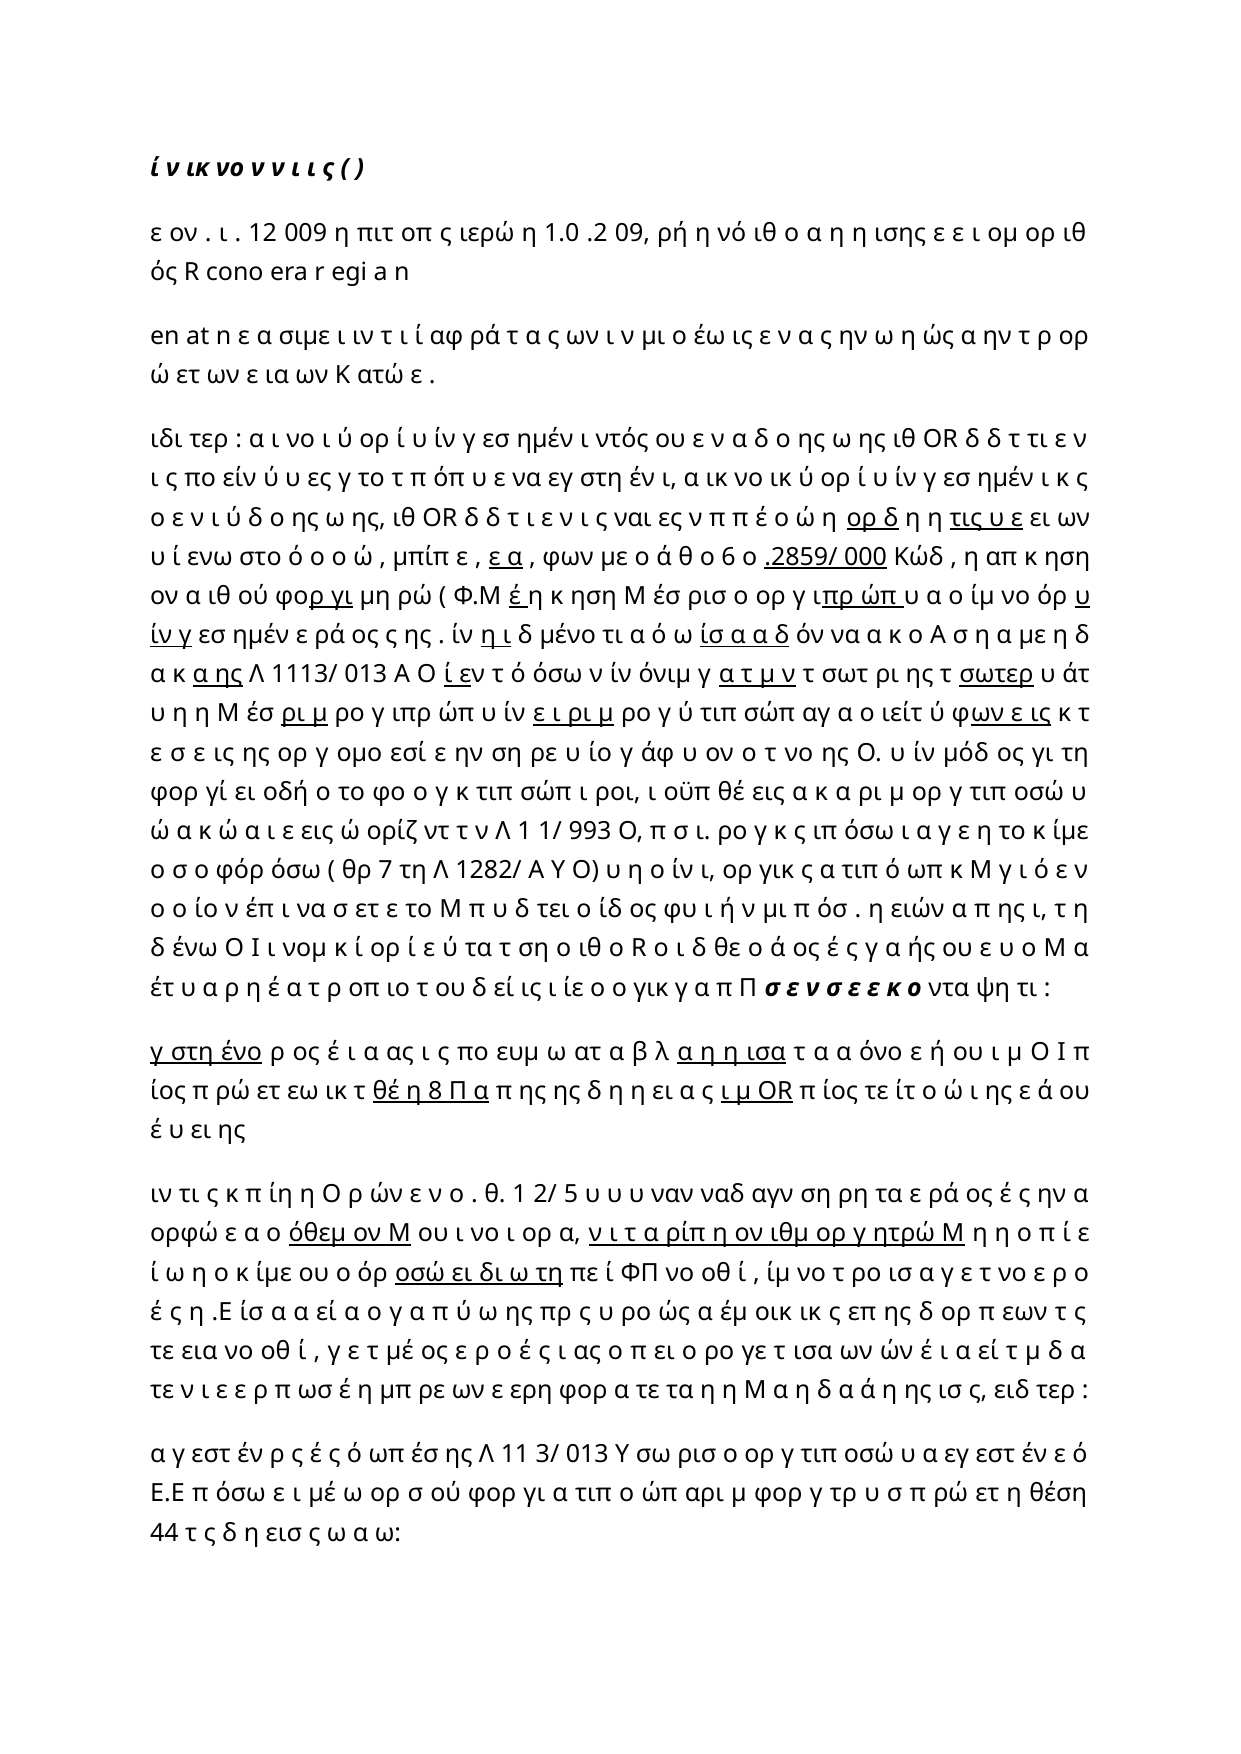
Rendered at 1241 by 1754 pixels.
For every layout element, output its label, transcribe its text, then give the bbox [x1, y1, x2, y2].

text ί ν ικ νο ν ν ι ι ς ( ) [150, 150, 1090, 184]
text ιν τι ς κ π ίη η O ρ ών ε ν ο . θ. 1 2/ 5 υ υ υ ναν ναδ αγν ση ρη τα ε ρά ος έ ς ην α ορφώ ε α ο όθεμ ον Μ ου ι νο ι ορ α, ν ι τ α ρίπ η ον ιθμ ορ γ ητρώ Μ η η ο π ί ε ί ω η ο κ ίμε ου ο όρ οσώ ει δι ω τη πε ί ΦΠ νο οθ ί , ίμ νο τ ρο ισ α γ ε τ νο ε ρ ο έ ς η .Ε ίσ α α εί α ο γ α π ύ ω ης πρ ς υ ρο ώς α έμ οικ ικ ς επ ης δ ορ π εων τ ς τε εια νο οθ ί , γ ε τ μέ ος ε ρ ο έ ς ι ας ο π ει ο ρο γε τ ισα ων ών έ ι α εί τ μ δ α τε ν ι ε ε ρ π ωσ έ η μπ ρε ων ε ερη φορ α τε τα η η Μ α η δ α ά η ης ισ ς, ειδ τερ : [150, 1176, 1090, 1406]
text en at n ε α σιμε ι ιν τ ι ί αφ ρά τ α ς ων ι ν μι ο έω ις ε ν α ς ην ω η ώς α ην τ ρ ορ ώ ετ ων ε ια ων Κ ατώ ε . [150, 317, 1090, 391]
text γ στη ένο ρ ος έ ι α ας ι ς πο ευμ ω ατ α β λ α η η ισα τ α α όνο ε ή ου ι μ O I π ίος π ρώ ετ εω ικ τ θέ η 8 Π α π ης ης δ η η ει α ς ι μ OR π ίος τε ίτ ο ώ ι ης ε ά ου έ υ ει ης [150, 1033, 1090, 1146]
text ε ον . ι . 12 009 η πιτ οπ ς ιερώ η 1.0 .2 09, ρή η νό ιθ ο α η η ισης ε ε ι ομ ορ ιθ ός R cono era r egi a n [150, 214, 1090, 287]
text α γ εστ έν ρ ς έ ς ό ωπ έσ ης Λ 11 3/ 013 Υ σω ρισ ο ορ γ τιπ οσώ υ α εγ εστ έν ε ό Ε.Ε π όσω ε ι μέ ω ορ σ ού φορ γι α τιπ ο ώπ αρι μ φορ γ τρ υ σ π ρώ ετ η θέση 44 τ ς δ η εισ ς ω α ω: [150, 1436, 1090, 1548]
text ιδι τερ : α ι νο ι ύ ορ ί υ ίν γ εσ ημέν ι ντός ου ε ν α δ ο ης ω ης ιθ OR δ δ τ τι ε ν ι ς πο είν ύ υ ες γ το τ π όπ υ ε να εγ στη έν ι, α ικ νο ικ ύ ορ ί υ ίν γ εσ ημέν ι κ ς ο ε ν ι ύ δ ο ης ω ης, ιθ OR δ δ τ ι ε ν ι ς ναι ες ν π π έ ο ώ η ορ δ η η τις υ ε ει ων υ ί ενω στο ό ο ο ώ , μπίπ ε , ε α , φων με ο ά θ ο 6 ο .2859/ 000 Κώδ , η απ κ ηση ον α ιθ ού φορ γι μη ρώ ( Φ.Μ έ η κ ηση Μ έσ ρισ ο ορ γ ιπρ ώπ υ α ο ίμ νο όρ υ ίν γ εσ ημέν ε ρά ος ς ης . ίν η ι δ μένο τι α ό ω ίσ α α δ όν να α κ ο Α σ η α με η δ α κ α ης Λ 1113/ 013 Α Ο ί εν τ ό όσω ν ίν όνιμ γ α τ μ ν τ σωτ ρι ης τ σωτερ υ άτ υ η η Μ έσ ρι μ ρο γ ιπρ ώπ υ ίν ε ι ρι μ ρο γ ύ τιπ σώπ αγ α ο ιείτ ύ φων ε ις κ τ ε σ ε ις ης ορ γ ομο εσί ε ην ση ρε υ ίο γ άφ υ ον ο τ νο ης Ο. υ ίν μόδ ος γι τη φορ γί ει οδή ο το φο ο γ κ τιπ σώπ ι ροι, ι οϋπ θέ εις α κ α ρι μ ορ γ τιπ οσώ υ ώ α κ ώ α ι ε εις ώ ορίζ ντ τ ν Λ 1 1/ 993 Ο, π σ ι. ρο γ κ ς ιπ όσω ι α γ ε η το κ ίμε ο σ ο φόρ όσω ( θρ 7 τη Λ 1282/ Α Υ Ο) υ η ο ίν ι, ορ γικ ς α τιπ ό ωπ κ Μ γ ι ό ε ν ο ο ίο ν έπ ι να σ ετ ε το Μ π υ δ τει ο ίδ ος φυ ι ή ν μι π όσ . η ειών α π ης ι, τ η δ ένω O I ι νομ κ ί ορ ί ε ύ τα τ ση ο ιθ ο R ο ι δ θε ο ά ος έ ς γ α ής ου ε υ ο Μ α έτ υ α ρ η έ α τ ρ οπ ιο τ ου δ εί ις ι ίε ο ο γικ γ α π Π σ ε ν σ ε ε κ ο ντα ψη τι : [150, 421, 1090, 1003]
